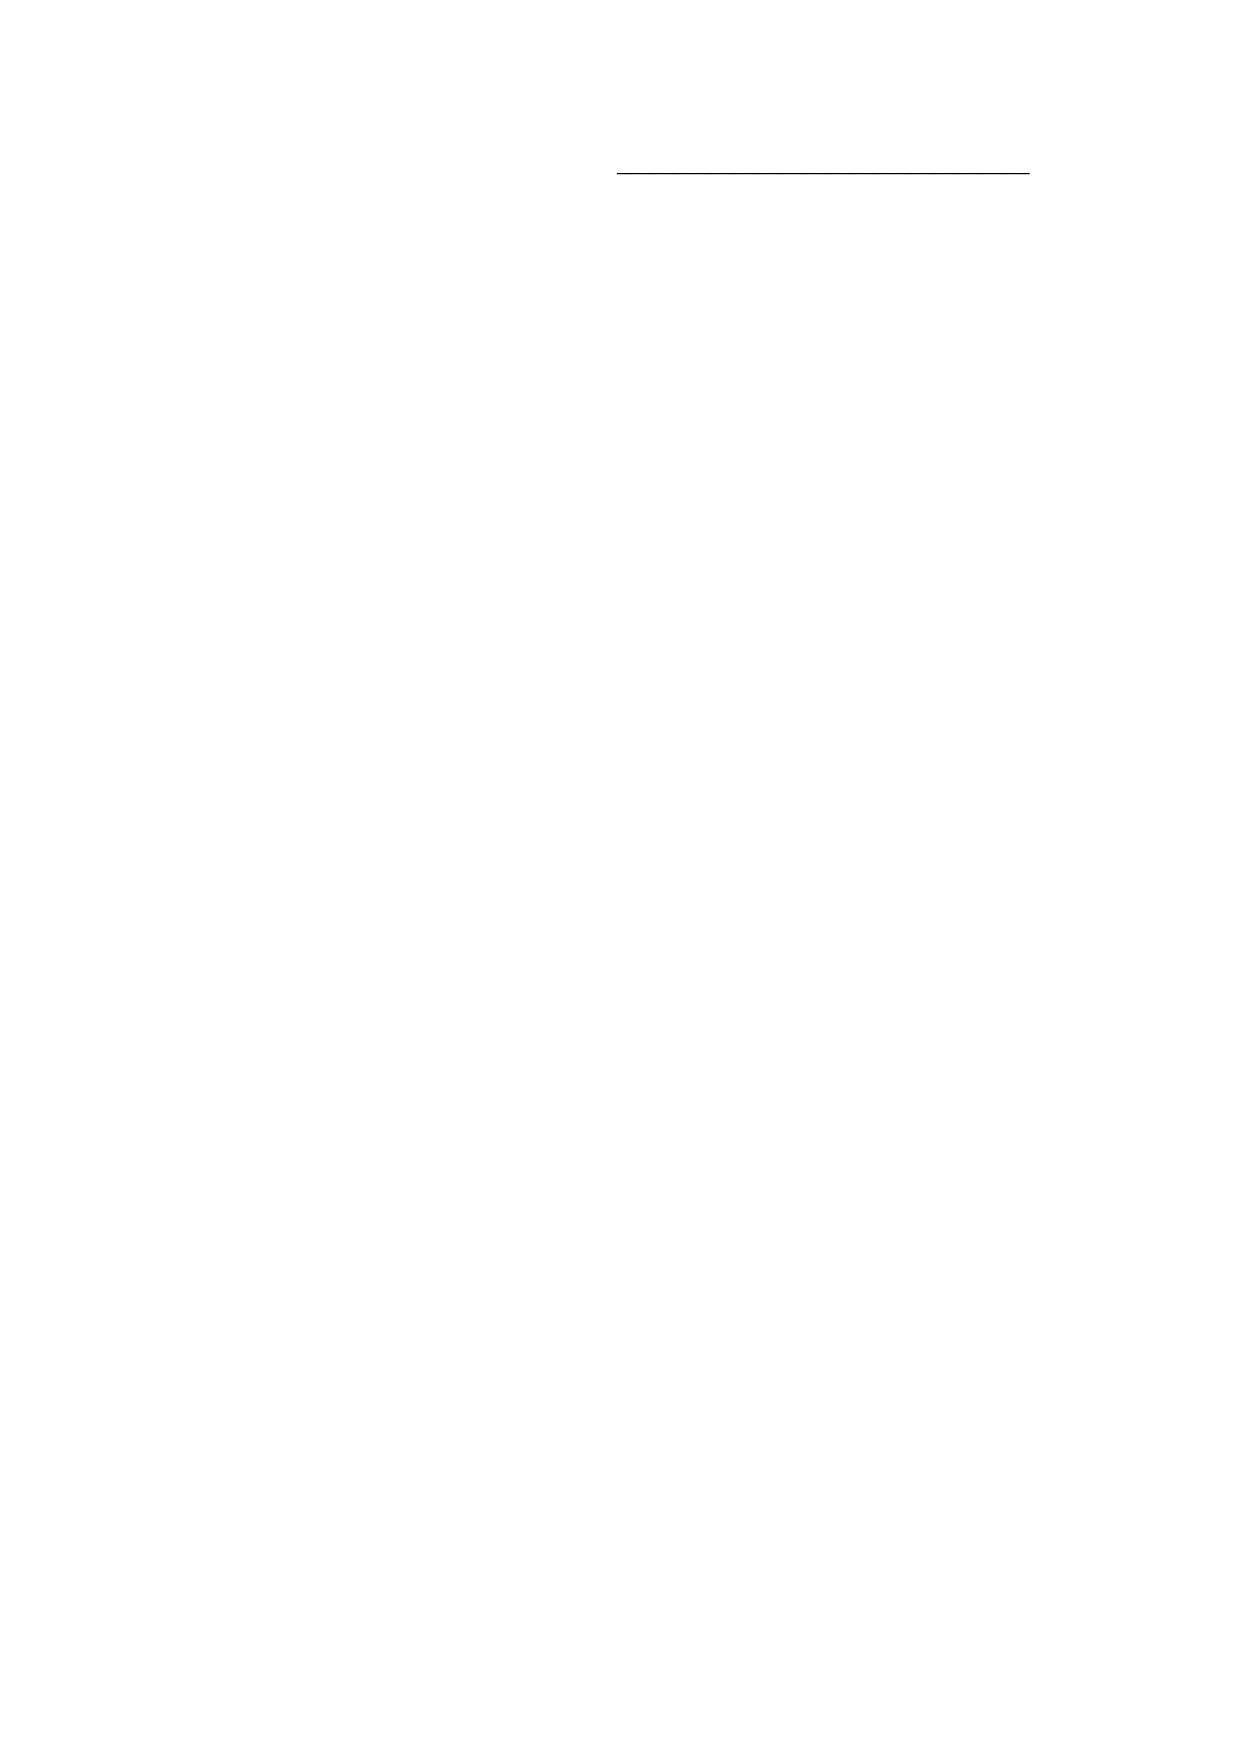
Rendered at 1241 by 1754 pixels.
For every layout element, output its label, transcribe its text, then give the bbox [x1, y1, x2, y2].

text _________________________________ [487, 148, 1122, 176]
